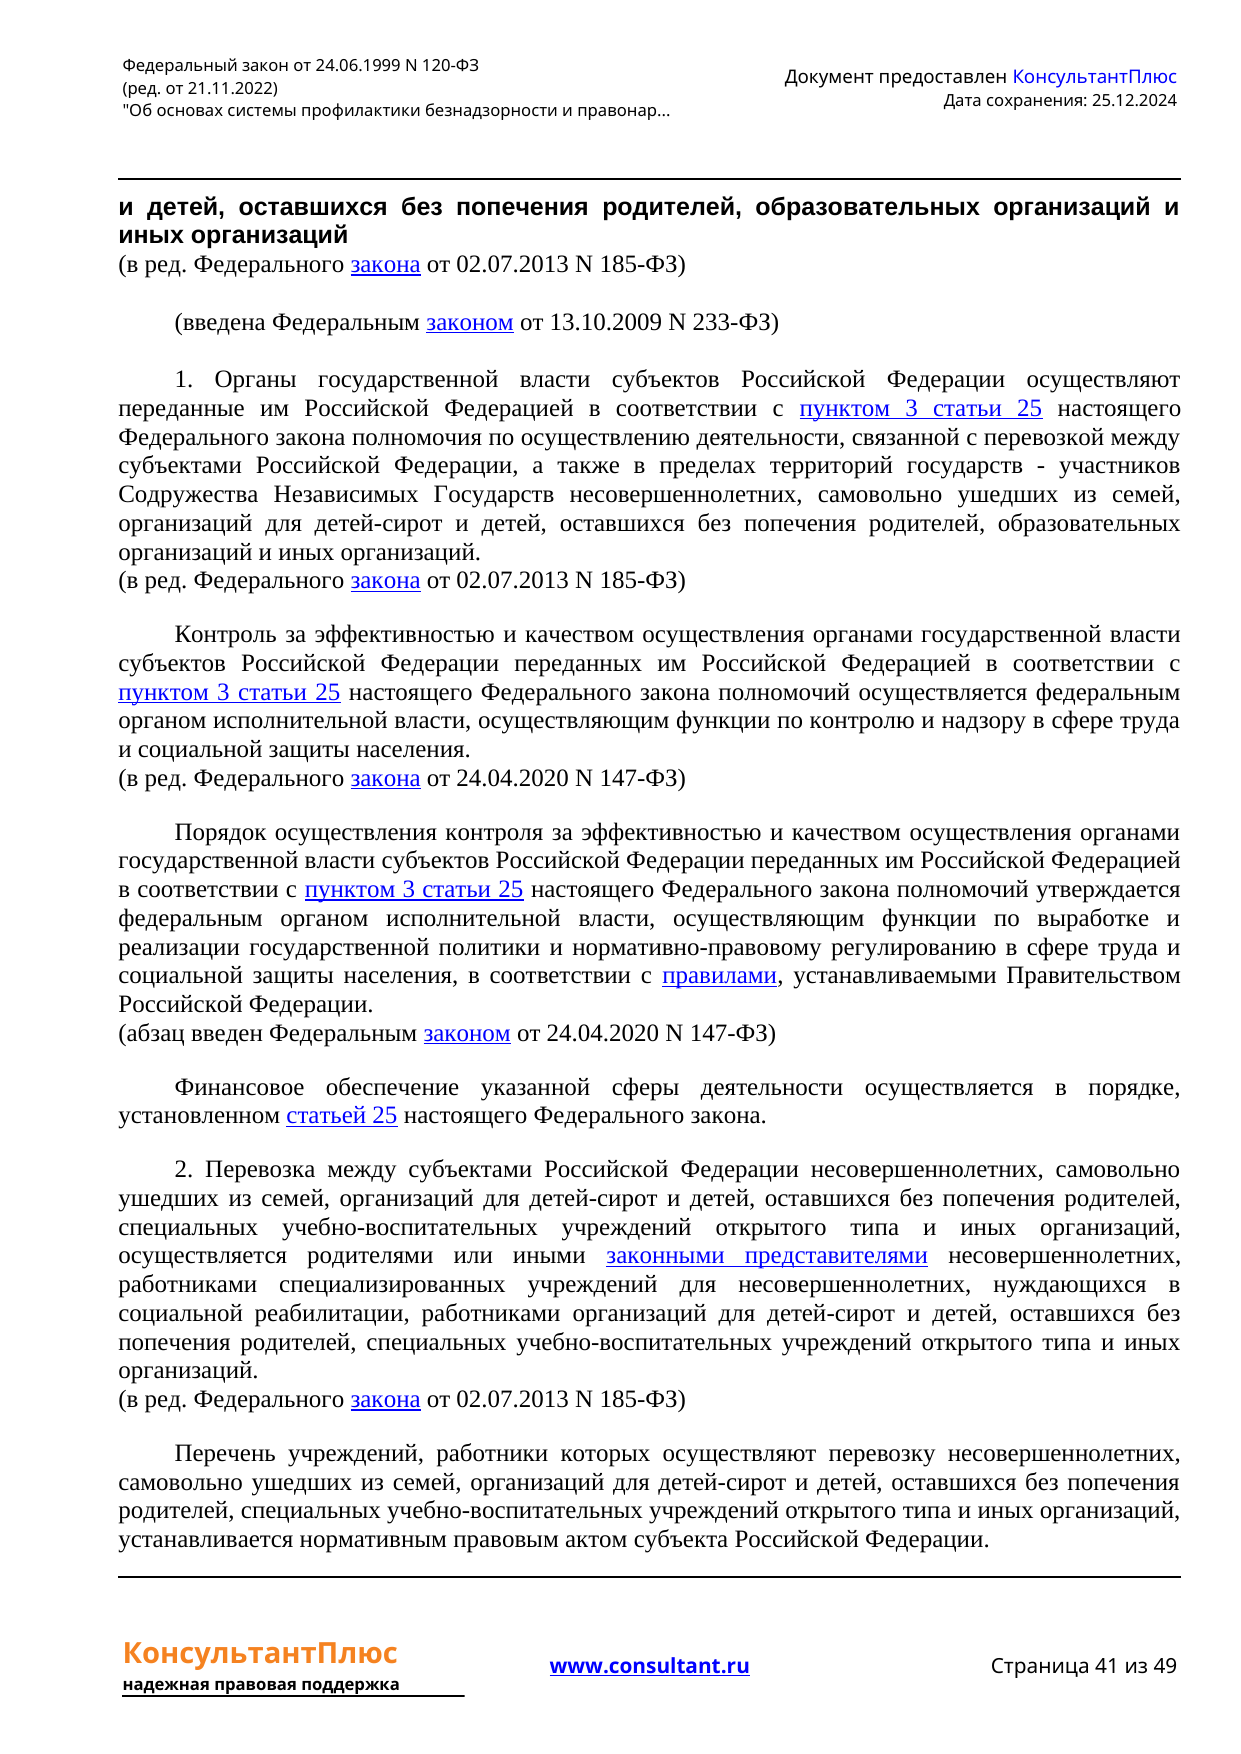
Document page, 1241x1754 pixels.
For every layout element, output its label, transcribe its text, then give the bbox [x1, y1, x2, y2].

text (в ред. Федерального закона от 02.07.2013 N 185-ФЗ) [118, 249, 1181, 278]
text Перечень учреждений, работники которых осуществляют перевозку несовершеннолетних, самовольно ушедших из семей, организаций для детей-сирот и детей, оставшихся без попечения родителей, специальных учебно-воспитательных учреждений открытого типа и иных организаций, устанавливается нормативным правовым актом субъекта Российской Федерации. [118, 1438, 1181, 1553]
text 2. Перевозка между субъектами Российской Федерации несовершеннолетних, самовольно ушедших из семей, организаций для детей-сирот и детей, оставшихся без попечения родителей, специальных учебно-воспитательных учреждений открытого типа и иных организаций, осуществляется родителями или иными законными представителями несовершеннолетних, работниками специализированных учреждений для несовершеннолетних, нуждающихся в социальной реабилитации, работниками организаций для детей-сирот и детей, оставшихся без попечения родителей, специальных учебно-воспитательных учреждений открытого типа и иных организаций. [118, 1154, 1181, 1384]
text 1. Органы государственной власти субъектов Российской Федерации осуществляют переданные им Российской Федерацией в соответствии с пунктом 3 статьи 25 настоящего Федерального закона полномочия по осуществлению деятельности, связанной с перевозкой между субъектами Российской Федерации, а также в пределах территорий государств - участников Содружества Независимых Государств несовершеннолетних, самовольно ушедших из семей, организаций для детей-сирот и детей, оставшихся без попечения родителей, образовательных организаций и иных организаций. [118, 364, 1181, 566]
text Порядок осуществления контроля за эффективностью и качеством осуществления органами государственной власти субъектов Российской Федерации переданных им Российской Федерацией в соответствии с пунктом 3 статьи 25 настоящего Федерального закона полномочий утверждается федеральным органом исполнительной власти, осуществляющим функции по выработке и реализации государственной политики и нормативно-правовому регулированию в сфере труда и социальной защиты населения, в соответствии с правилами, устанавливаемыми Правительством Российской Федерации. [118, 817, 1181, 1018]
text (введена Федеральным законом от 13.10.2009 N 233-ФЗ) [118, 307, 1181, 336]
text Контроль за эффективностью и качеством осуществления органами государственной власти субъектов Российской Федерации переданных им Российской Федерацией в соответствии с пунктом 3 статьи 25 настоящего Федерального закона полномочий осуществляется федеральным органом исполнительной власти, осуществляющим функции по контролю и надзору в сфере труда и социальной защиты населения. [118, 619, 1181, 763]
text (абзац введен Федеральным законом от 24.04.2020 N 147-ФЗ) [118, 1018, 1181, 1047]
text (в ред. Федерального закона от 24.04.2020 N 147-ФЗ) [118, 763, 1181, 792]
title и детей, оставшихся без попечения родителей, образовательных организаций и иных организаций [118, 192, 1181, 249]
text (в ред. Федерального закона от 02.07.2013 N 185-ФЗ) [118, 566, 1181, 594]
text Финансовое обеспечение указанной сферы деятельности осуществляется в порядке, установленном статьей 25 настоящего Федерального закона. [118, 1072, 1181, 1129]
text (в ред. Федерального закона от 02.07.2013 N 185-ФЗ) [118, 1384, 1181, 1413]
